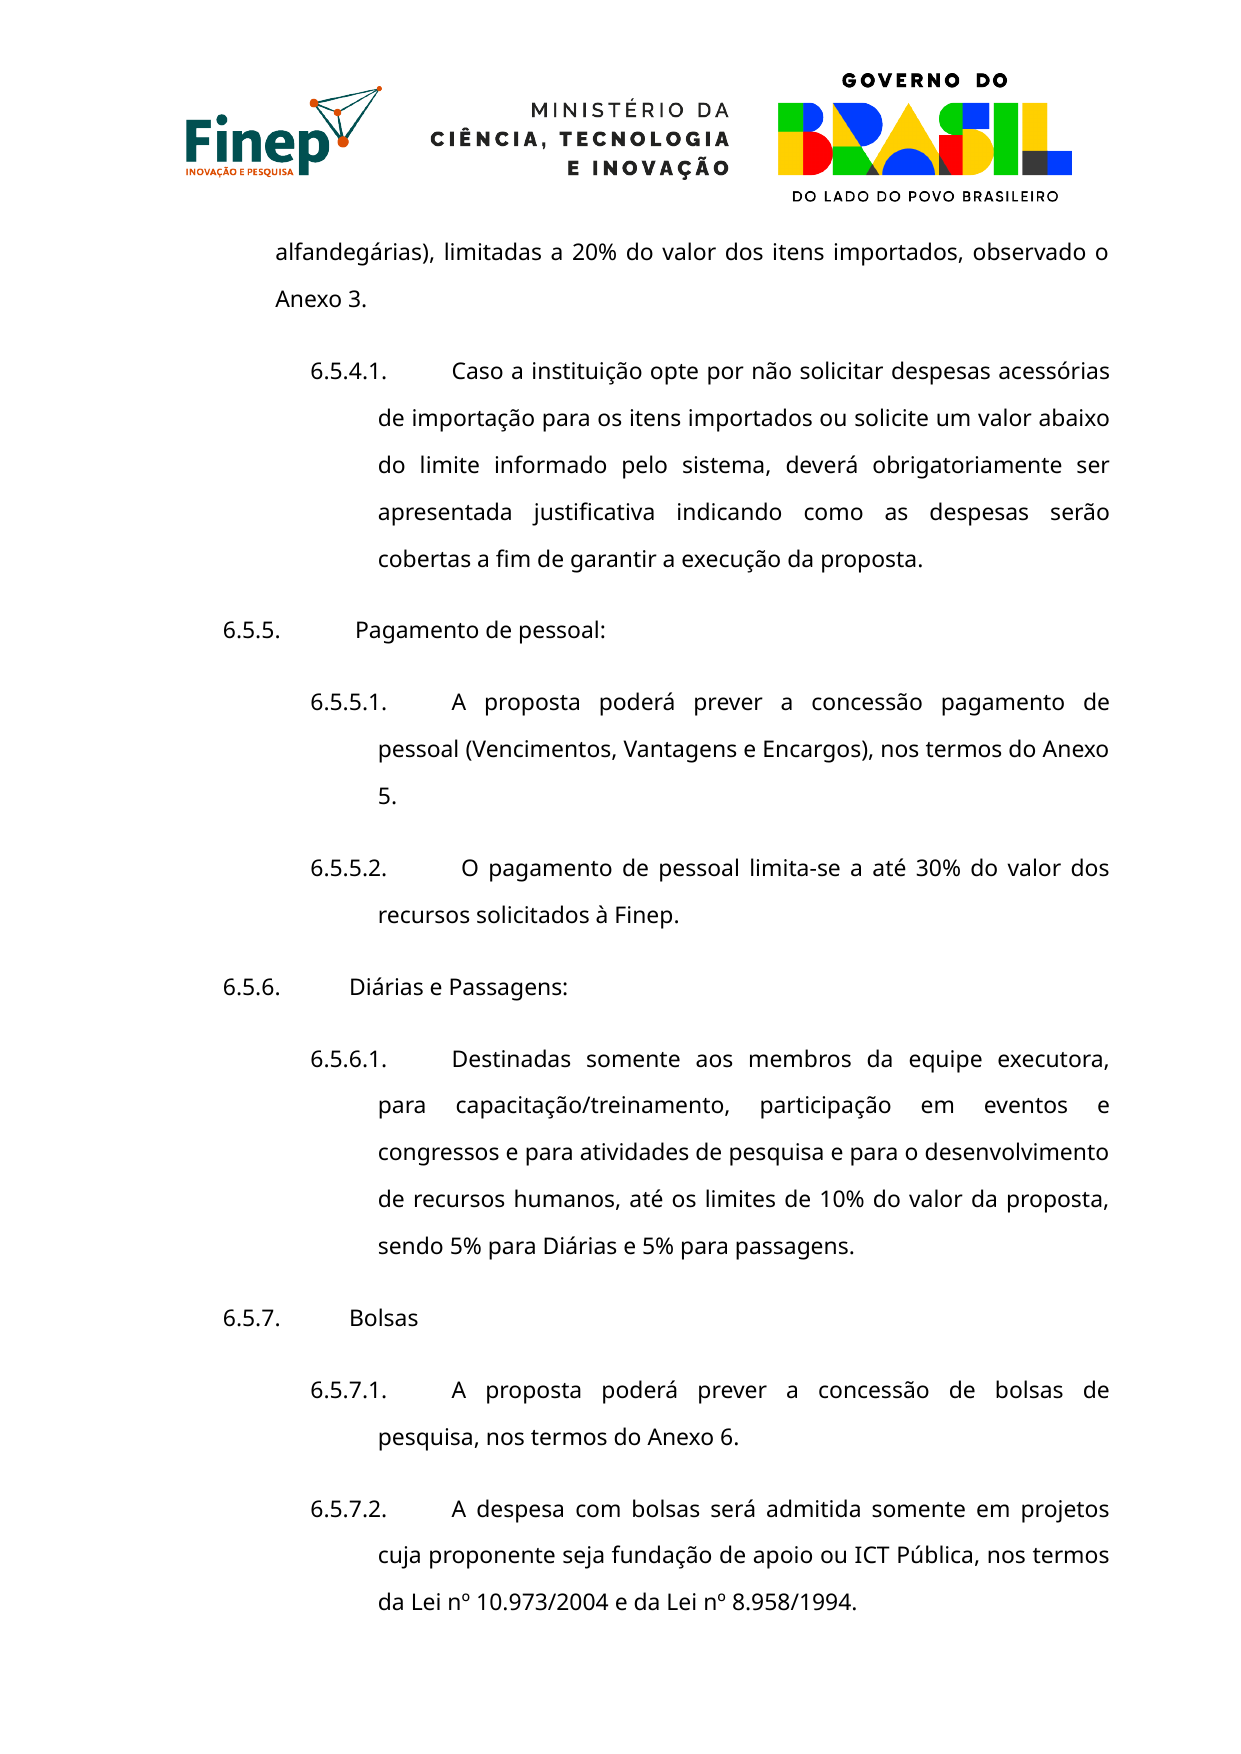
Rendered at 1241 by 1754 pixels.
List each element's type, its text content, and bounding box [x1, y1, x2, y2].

list A despesa com bolsas será admitida somente em projetos cuja proponente seja fundação de apoio ou ICT Pública, nos termos da Lei nº 10.973/2004 e da Lei nº 8.958/1994. [310, 1492, 1110, 1617]
list O pagamento de pessoal limita-se a até 30% do valor dos recursos solicitados à Finep. [310, 852, 1110, 930]
list Bolsas [223, 1302, 1110, 1333]
list Caso a instituição opte por não solicitar despesas acessórias de importação para os itens importados ou solicite um valor abaixo do limite informado pelo sistema, deverá obrigatoriamente ser apresentada justificativa indicando como as despesas serão cobertas a fim de garantir a execução da proposta. [310, 355, 1110, 574]
list A proposta poderá prever a concessão de bolsas de pesquisa, nos termos do Anexo 6. [310, 1374, 1110, 1452]
list Destinadas somente aos membros da equipe executora, para capacitação/treinamento, participação em eventos e congressos e para atividades de pesquisa e para o desenvolvimento de recursos humanos, até os limites de 10% do valor da proposta, sendo 5% para Diárias e 5% para passagens. [310, 1042, 1110, 1261]
list Diárias e Passagens: [223, 971, 1110, 1002]
list A proposta poderá prever a concessão pagamento de pessoal (Vencimentos, Vantagens e Encargos), nos termos do Anexo 5. [310, 686, 1110, 811]
list alfandegárias), limitadas a 20% do valor dos itens importados, observado o Anexo 3. [223, 236, 1110, 314]
list Pagamento de pessoal: [223, 614, 1110, 646]
